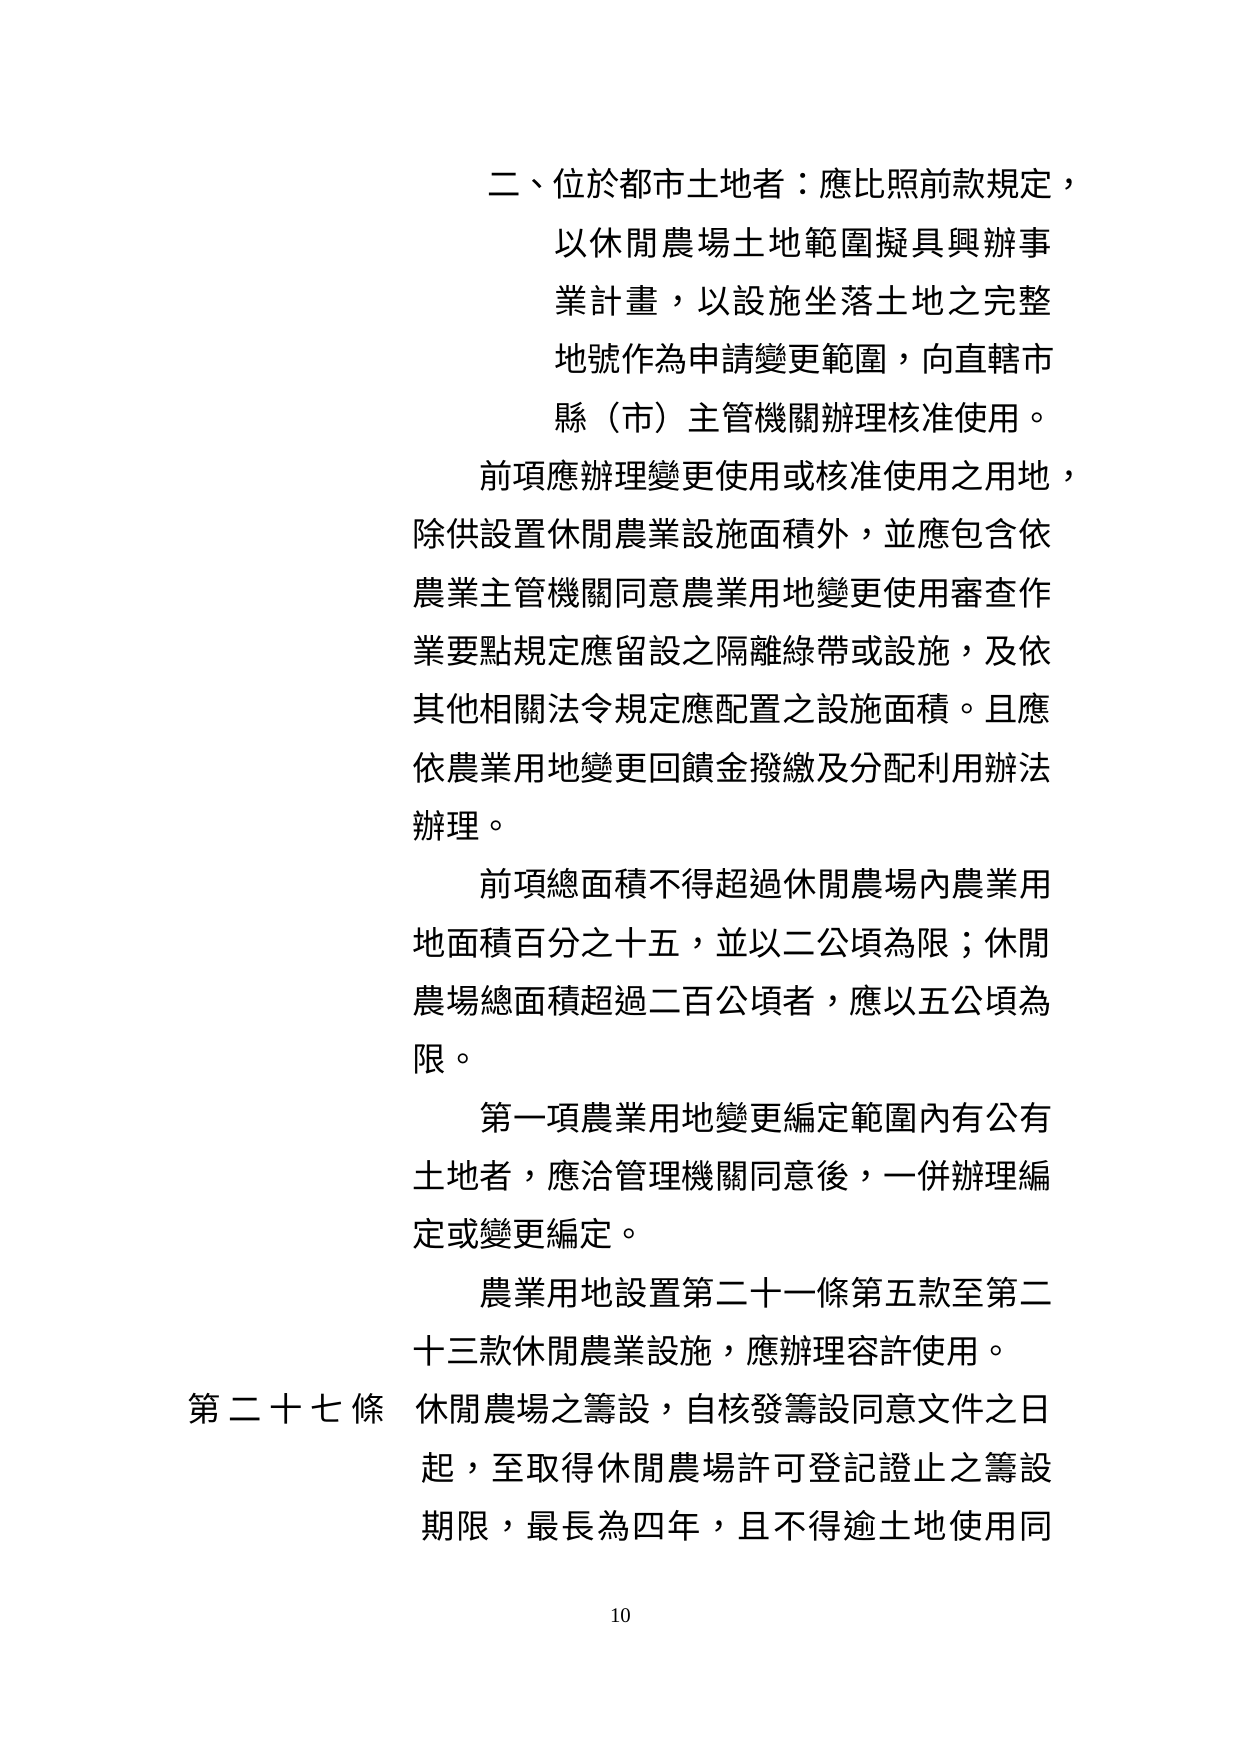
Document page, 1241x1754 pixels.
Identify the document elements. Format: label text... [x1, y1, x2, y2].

text 農業用地設置第二十一條第五款至第二十三款休閒農業設施，應辦理容許使用。 [412, 1258, 1053, 1375]
text 前項應辦理變更使用或核准使用之用地，除供設置休閒農業設施面積外，並應包含依農業主管機關同意農業用地變更使用審查作業要點規定應留設之隔離綠帶或設施，及依其他相關法令規定應配置之設施面積。且應依農業用地變更回饋金撥繳及分配利用辦法辦理。 [412, 442, 1053, 850]
text 第 二 十 七 條 休閒農場之籌設，自核發籌設同意文件之日起，至取得休閒農場許可登記證止之籌設期限，最長為四年，且不得逾土地使用同 [187, 1375, 1053, 1550]
text 前項總面積不得超過休閒農場內農業用地面積百分之十五，並以二公頃為限；休閒農場總面積超過二百公頃者，應以五公頃為限。 [412, 850, 1053, 1083]
text 第一項農業用地變更編定範圍內有公有土地者，應洽管理機關同意後，一併辦理編定或變更編定。 [412, 1083, 1053, 1258]
text 二、位於都市土地者：應比照前款規定，以休閒農場土地範圍擬具興辦事業計畫，以設施坐落土地之完整地號作為申請變更範圍，向直轄市、縣（市）主管機關辦理核准使用。 [487, 150, 1053, 442]
